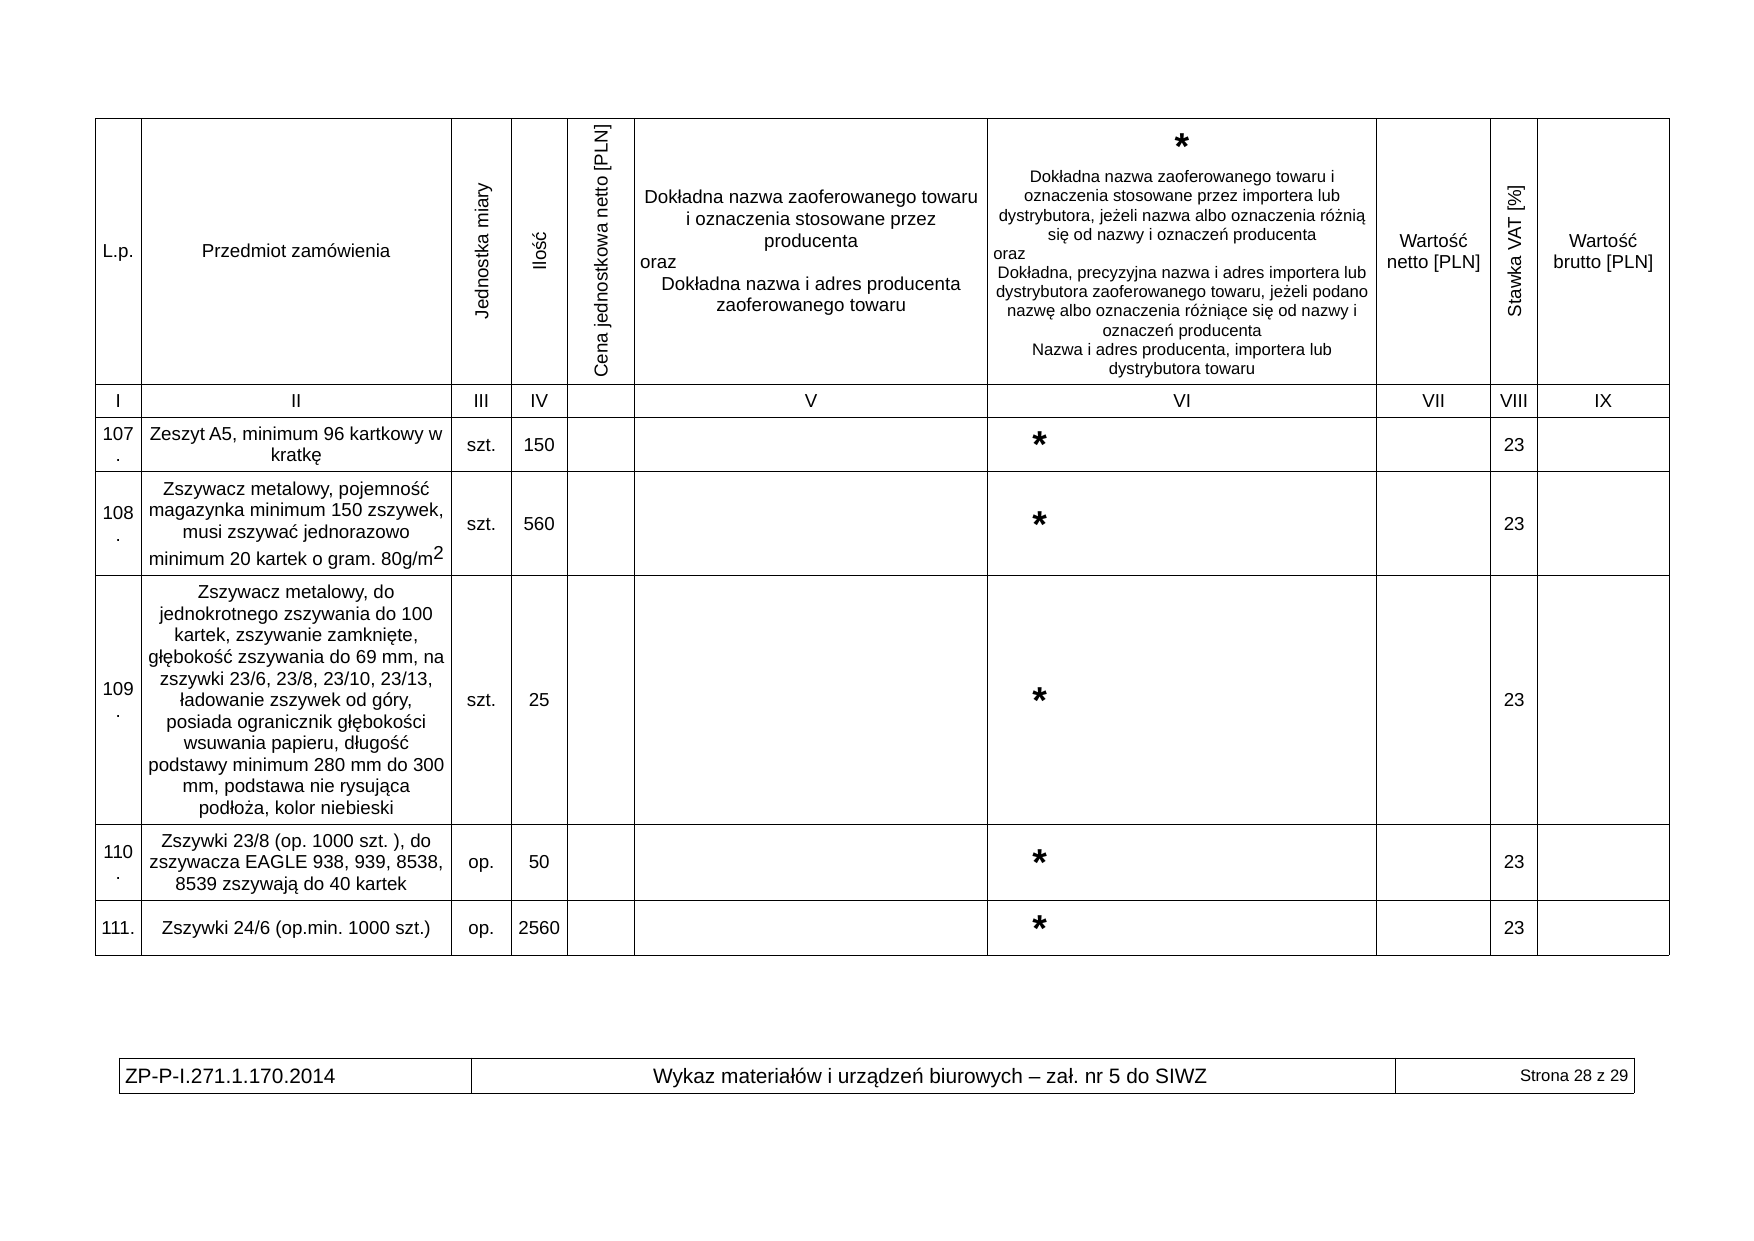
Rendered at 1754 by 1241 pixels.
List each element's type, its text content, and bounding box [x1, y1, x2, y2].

table_cell [1538, 901, 1669, 955]
table_cell Zeszyt A5, minimum 96 kartkowy w kratkę [142, 418, 451, 471]
table_cell 23 [1491, 825, 1537, 900]
table_cell 111. [96, 901, 141, 955]
table_cell [568, 472, 634, 575]
table_cell VII [1377, 385, 1490, 417]
table_cell [635, 825, 987, 900]
table_cell [1377, 472, 1490, 575]
table_cell [1377, 825, 1490, 900]
table_cell III [452, 385, 511, 417]
table_header Wartość brutto [PLN] [1538, 119, 1669, 384]
table_header L.p. [96, 119, 141, 384]
table_cell [568, 418, 634, 471]
table_cell 23 [1491, 472, 1537, 575]
table_cell [1538, 576, 1669, 824]
table_cell IV [512, 385, 567, 417]
table_header Przedmiot zamówienia [142, 119, 451, 384]
table_cell op. [452, 825, 511, 900]
table_cell 108. [96, 472, 141, 575]
table_cell V [635, 385, 987, 417]
table_cell [635, 472, 987, 575]
table_header Wartość netto [PLN] [1377, 119, 1490, 384]
table_cell Zszywacz metalowy, do jednokrotnego zszywania do 100 kartek, zszywanie zamknięte, głębokość zszywania do 69 mm, na zszywki 23/6, 23/8, 23/10, 23/13, ładowanie zszywek od góry, posiada ogranicznik głębokości wsuwania papieru, długość podstawy minimum 280 mm do 300 mm, podstawa nie rysująca podłoża, kolor niebieski [142, 576, 451, 824]
table_cell [1538, 825, 1669, 900]
table_cell szt. [452, 472, 511, 575]
table_header Jednostka miary [452, 119, 511, 384]
table_cell I [96, 385, 141, 417]
table_cell [1377, 901, 1490, 955]
table_cell [1538, 472, 1669, 575]
table_cell 23 [1491, 576, 1537, 824]
table_header Stawka VAT [%] [1491, 119, 1537, 384]
table_header Cena jednostkowa netto [PLN] [568, 119, 634, 384]
table_cell [635, 901, 987, 955]
table_cell II [142, 385, 451, 417]
table_cell * [988, 472, 1376, 575]
table_cell op. [452, 901, 511, 955]
table_cell 560 [512, 472, 567, 575]
table_cell szt. [452, 576, 511, 824]
table_cell VI [988, 385, 1376, 417]
table_cell 25 [512, 576, 567, 824]
table_cell [1377, 576, 1490, 824]
table_cell 150 [512, 418, 567, 471]
table_header Ilość [512, 119, 567, 384]
table_cell 110. [96, 825, 141, 900]
table_cell szt. [452, 418, 511, 471]
table_cell [1377, 418, 1490, 471]
table_cell Zszywki 23/8 (op. 1000 szt. ), do zszywacza EAGLE 938, 939, 8538, 8539 zszywają do 40 kartek [142, 825, 451, 900]
table_cell IX [1538, 385, 1669, 417]
table_cell 23 [1491, 418, 1537, 471]
table_cell [568, 385, 634, 417]
table_cell 107. [96, 418, 141, 471]
table_cell [568, 825, 634, 900]
table_cell Zszywacz metalowy, pojemność magazynka minimum 150 zszywek, musi zszywać jednorazowo minimum 20 kartek o gram. 80g/m2 [142, 472, 451, 575]
table_cell * [988, 576, 1376, 824]
table_cell [635, 576, 987, 824]
table_cell * [988, 825, 1376, 900]
table_cell [1538, 418, 1669, 471]
table_header Dokładna nazwa zaoferowanego towaru i oznaczenia stosowane przez producenta oraz Dokładna nazwa i adres producenta zaoferowanego towaru [635, 119, 987, 384]
table_cell [635, 418, 987, 471]
table_cell * [988, 418, 1376, 471]
table_cell 109. [96, 576, 141, 824]
table_cell * [988, 901, 1376, 955]
table_cell [568, 901, 634, 955]
table_header * Dokładna nazwa zaoferowanego towaru i oznaczenia stosowane przez importera lub dystrybutora, jeżeli nazwa albo oznaczenia różnią się od nazwy i oznaczeń producenta oraz Dokładna, precyzyjna nazwa i adres importera lub dystrybutora zaoferowanego towaru, jeżeli podano nazwę albo oznaczenia różniące się od nazwy i oznaczeń producenta Nazwa i adres producenta, importera lub dystrybutora towaru [988, 119, 1376, 384]
table_cell 50 [512, 825, 567, 900]
table_cell 23 [1491, 901, 1537, 955]
table_cell [568, 576, 634, 824]
table_cell Zszywki 24/6 (op.min. 1000 szt.) [142, 901, 451, 955]
table_cell 2560 [512, 901, 567, 955]
table_cell VIII [1491, 385, 1537, 417]
